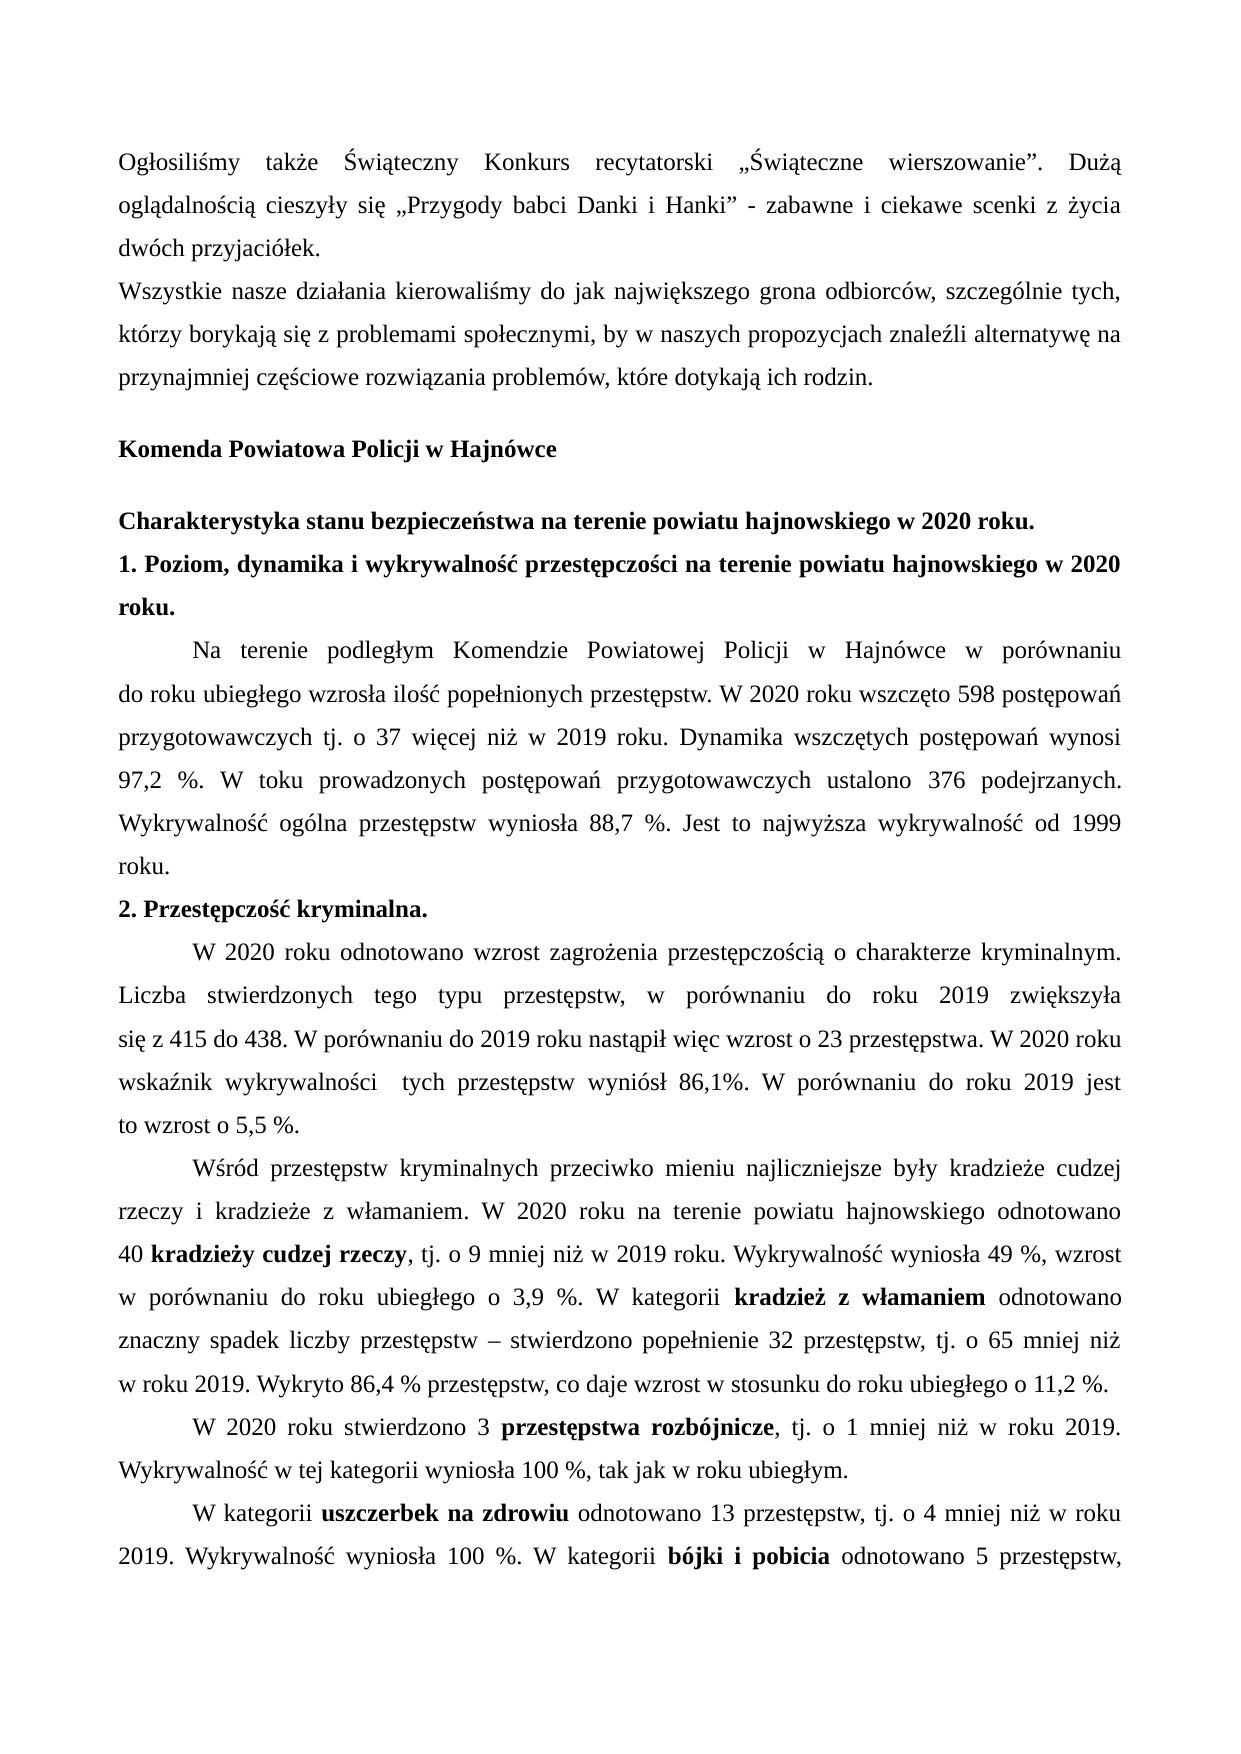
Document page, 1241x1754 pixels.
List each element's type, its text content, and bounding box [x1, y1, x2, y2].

text 2. Przestępczość kryminalna. [118, 894, 1122, 923]
text W kategorii uszczerbek na zdrowiu odnotowano 13 przestępstw, tj. o 4 mniej niż w roku 2019. Wykrywalność wyniosła 100 %. W kategorii bójki i pobicia odnotowano 5 przestępstw, [118, 1498, 1122, 1570]
text Wśród przestępstw kryminalnych przeciwko mieniu najliczniejsze były kradzieże cudzej rzeczy i kradzieże z włamaniem. W 2020 roku na terenie powiatu hajnowskiego odnotowano 40 kradzieży cudzej rzeczy, tj. o 9 mniej niż w 2019 roku. Wykrywalność wyniosła 49 %, wzrost w porównaniu do roku ubiegłego o 3,9 %. W kategorii kradzież z włamaniem odnotowano znaczny spadek liczby przestępstw – stwierdzono popełnienie 32 przestępstw, tj. o 65 mniej niż w roku 2019. Wykryto 86,4 % przestępstw, co daje wzrost w stosunku do roku ubiegłego o 11,2 %. [118, 1153, 1122, 1397]
text Ogłosiliśmy także Świąteczny Konkurs recytatorski „Świąteczne wierszowanie”. Dużą oglądalnością cieszyły się „Przygody babci Danki i Hanki” - zabawne i ciekawe scenki z życia dwóch przyjaciółek. [118, 147, 1122, 262]
text Komenda Powiatowa Policji w Hajnówce [118, 434, 1122, 463]
text Na terenie podległym Komendzie Powiatowej Policji w Hajnówce w porównaniu do roku ubiegłego wzrosła ilość popełnionych przestępstw. W 2020 roku wszczęto 598 postępowań przygotowawczych tj. o 37 więcej niż w 2019 roku. Dynamika wszczętych postępowań wynosi 97,2 %. W toku prowadzonych postępowań przygotowawczych ustalono 376 podejrzanych. Wykrywalność ogólna przestępstw wyniosła 88,7 %. Jest to najwyższa wykrywalność od 1999 roku. [118, 636, 1122, 880]
text 1. Poziom, dynamika i wykrywalność przestępczości na terenie powiatu hajnowskiego w 2020 roku. [118, 549, 1122, 621]
text W 2020 roku stwierdzono 3 przestępstwa rozbójnicze, tj. o 1 mniej niż w roku 2019. Wykrywalność w tej kategorii wyniosła 100 %, tak jak w roku ubiegłym. [118, 1412, 1122, 1484]
text W 2020 roku odnotowano wzrost zagrożenia przestępczością o charakterze kryminalnym. Liczba stwierdzonych tego typu przestępstw, w porównaniu do roku 2019 zwiększyła się z 415 do 438. W porównaniu do 2019 roku nastąpił więc wzrost o 23 przestępstwa. W 2020 roku wskaźnik wykrywalności tych przestępstw wyniósł 86,1%. W porównaniu do roku 2019 jest to wzrost o 5,5 %. [118, 937, 1122, 1139]
text Wszystkie nasze działania kierowaliśmy do jak największego grona odbiorców, szczególnie tych, którzy borykają się z problemami społecznymi, by w naszych propozycjach znaleźli alternatywę na przynajmniej częściowe rozwiązania problemów, które dotykają ich rodzin. [118, 276, 1122, 391]
text Charakterystyka stanu bezpieczeństwa na terenie powiatu hajnowskiego w 2020 roku. [118, 506, 1122, 535]
